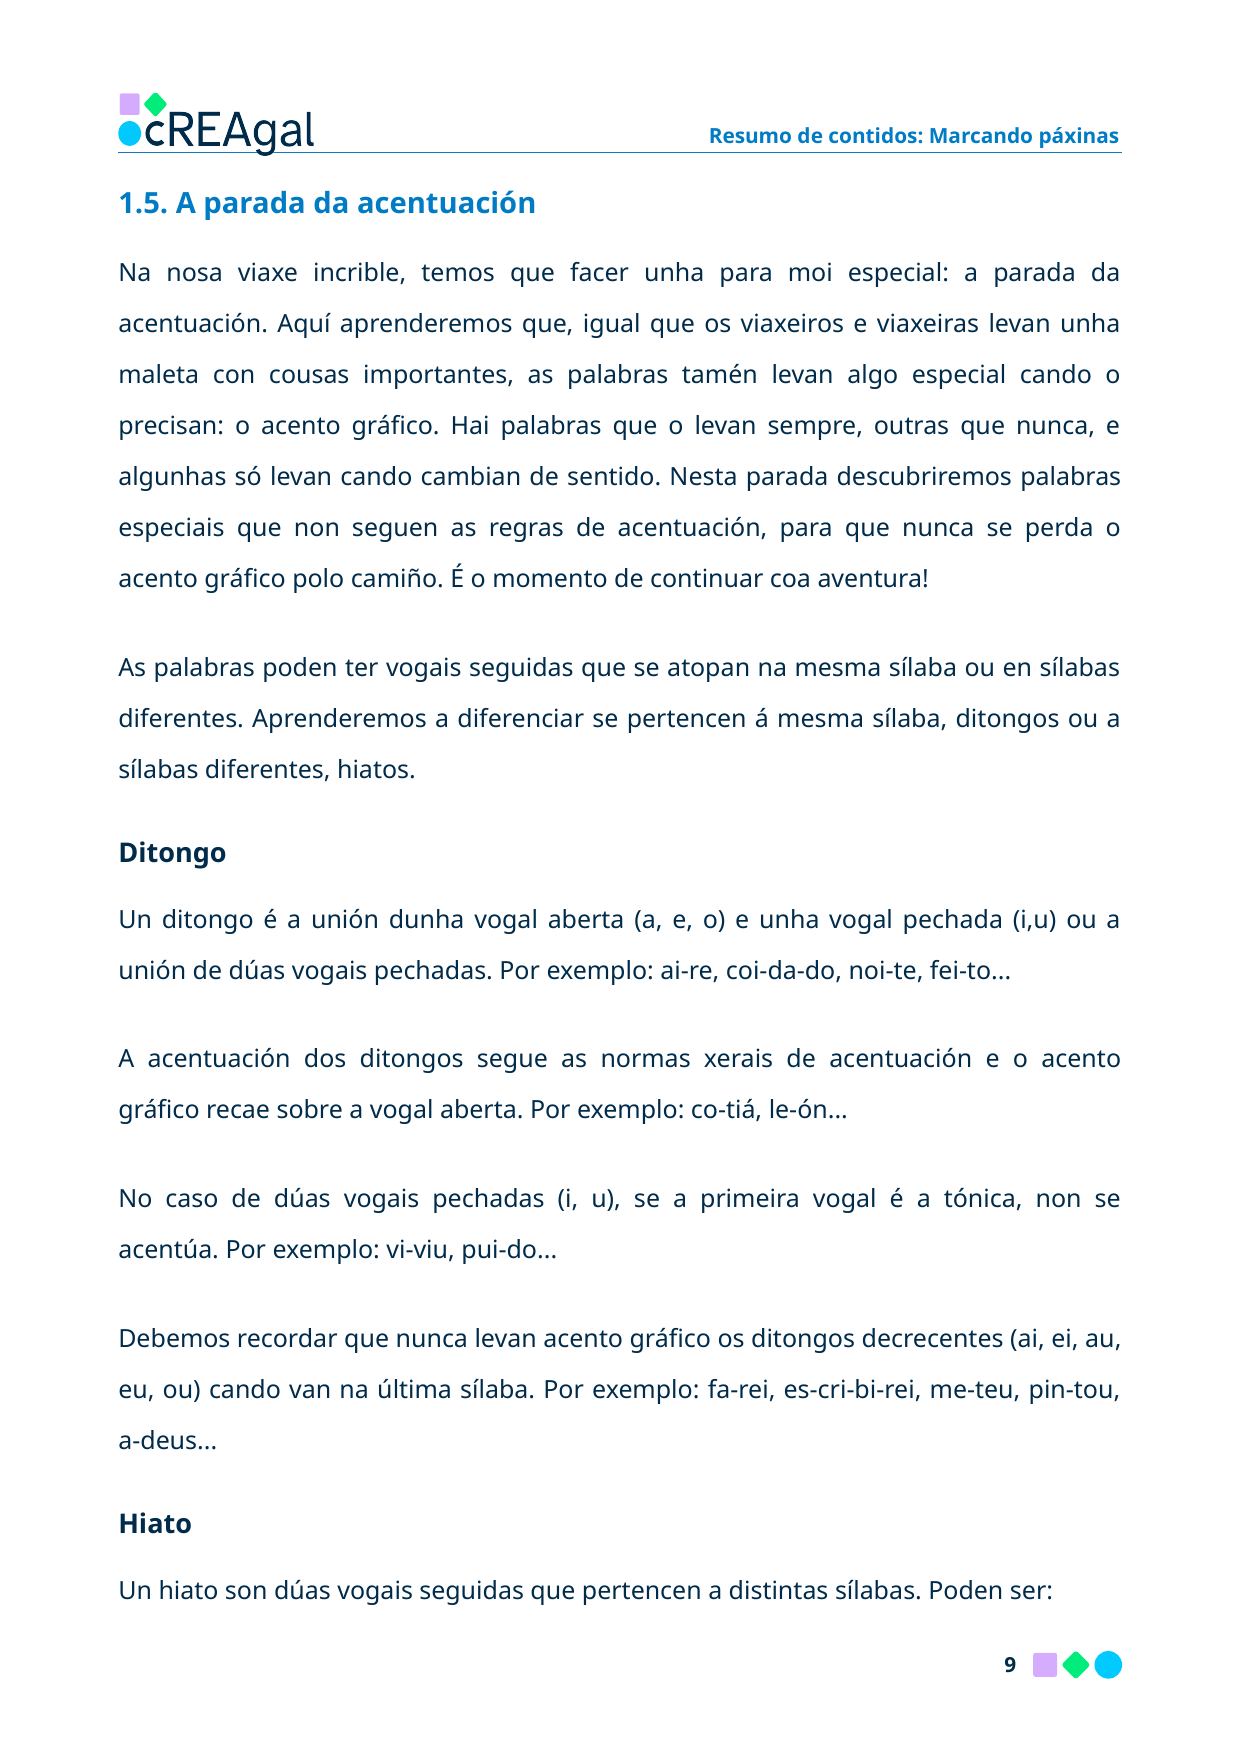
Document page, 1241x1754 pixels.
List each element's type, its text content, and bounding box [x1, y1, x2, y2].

text A acentuación dos ditongos segue as normas xerais de acentuación e o acento gráfico recae sobre a vogal aberta. Por exemplo: co-tiá, le-ón... [118, 1041, 1122, 1126]
picture [118, 93, 314, 156]
text As palabras poden ter vogais seguidas que se atopan na mesma sílaba ou en sílabas diferentes. Aprenderemos a diferenciar se pertencen á mesma sílaba, ditongos ou a sílabas diferentes, hiatos. [118, 649, 1122, 785]
text No caso de dúas vogais pechadas (i, u), se a primeira vogal é a tónica, non se acentúa. Por exemplo: vi-viu, pui-do... [118, 1181, 1122, 1266]
subtitle 1.5. A parada da acentuación [118, 182, 1122, 222]
text Debemos recordar que nunca levan acento gráfico os ditongos decrecentes (ai, ei, au, eu, ou) cando van na última sílaba. Por exemplo: fa-rei, es-cri-bi-rei, me-teu, pin-tou, a-deus... [118, 1320, 1122, 1456]
text Un hiato son dúas vogais seguidas que pertencen a distintas sílabas. Poden ser: [118, 1572, 1122, 1606]
subtitle Ditongo [118, 834, 1122, 871]
text Na nosa viaxe incrible, temos que facer unha para moi especial: a parada da acentuación. Aquí aprenderemos que, igual que os viaxeiros e viaxeiras levan unha maleta con cousas importantes, as palabras tamén levan algo especial cando o precisan: o acento gráfico. Hai palabras que o levan sempre, outras que nunca, e algunhas só levan cando cambian de sentido. Nesta parada descubriremos palabras especiais que non seguen as regras de acentuación, para que nunca se perda o acento gráfico polo camiño. É o momento de continuar coa aventura! [118, 254, 1122, 595]
text Un ditongo é a unión dunha vogal aberta (a, e, o) e unha vogal pechada (i,u) ou a unión de dúas vogais pechadas. Por exemplo: ai-re, coi-da-do, noi-te, fei-to... [118, 901, 1122, 987]
subtitle Hiato [118, 1504, 1122, 1541]
